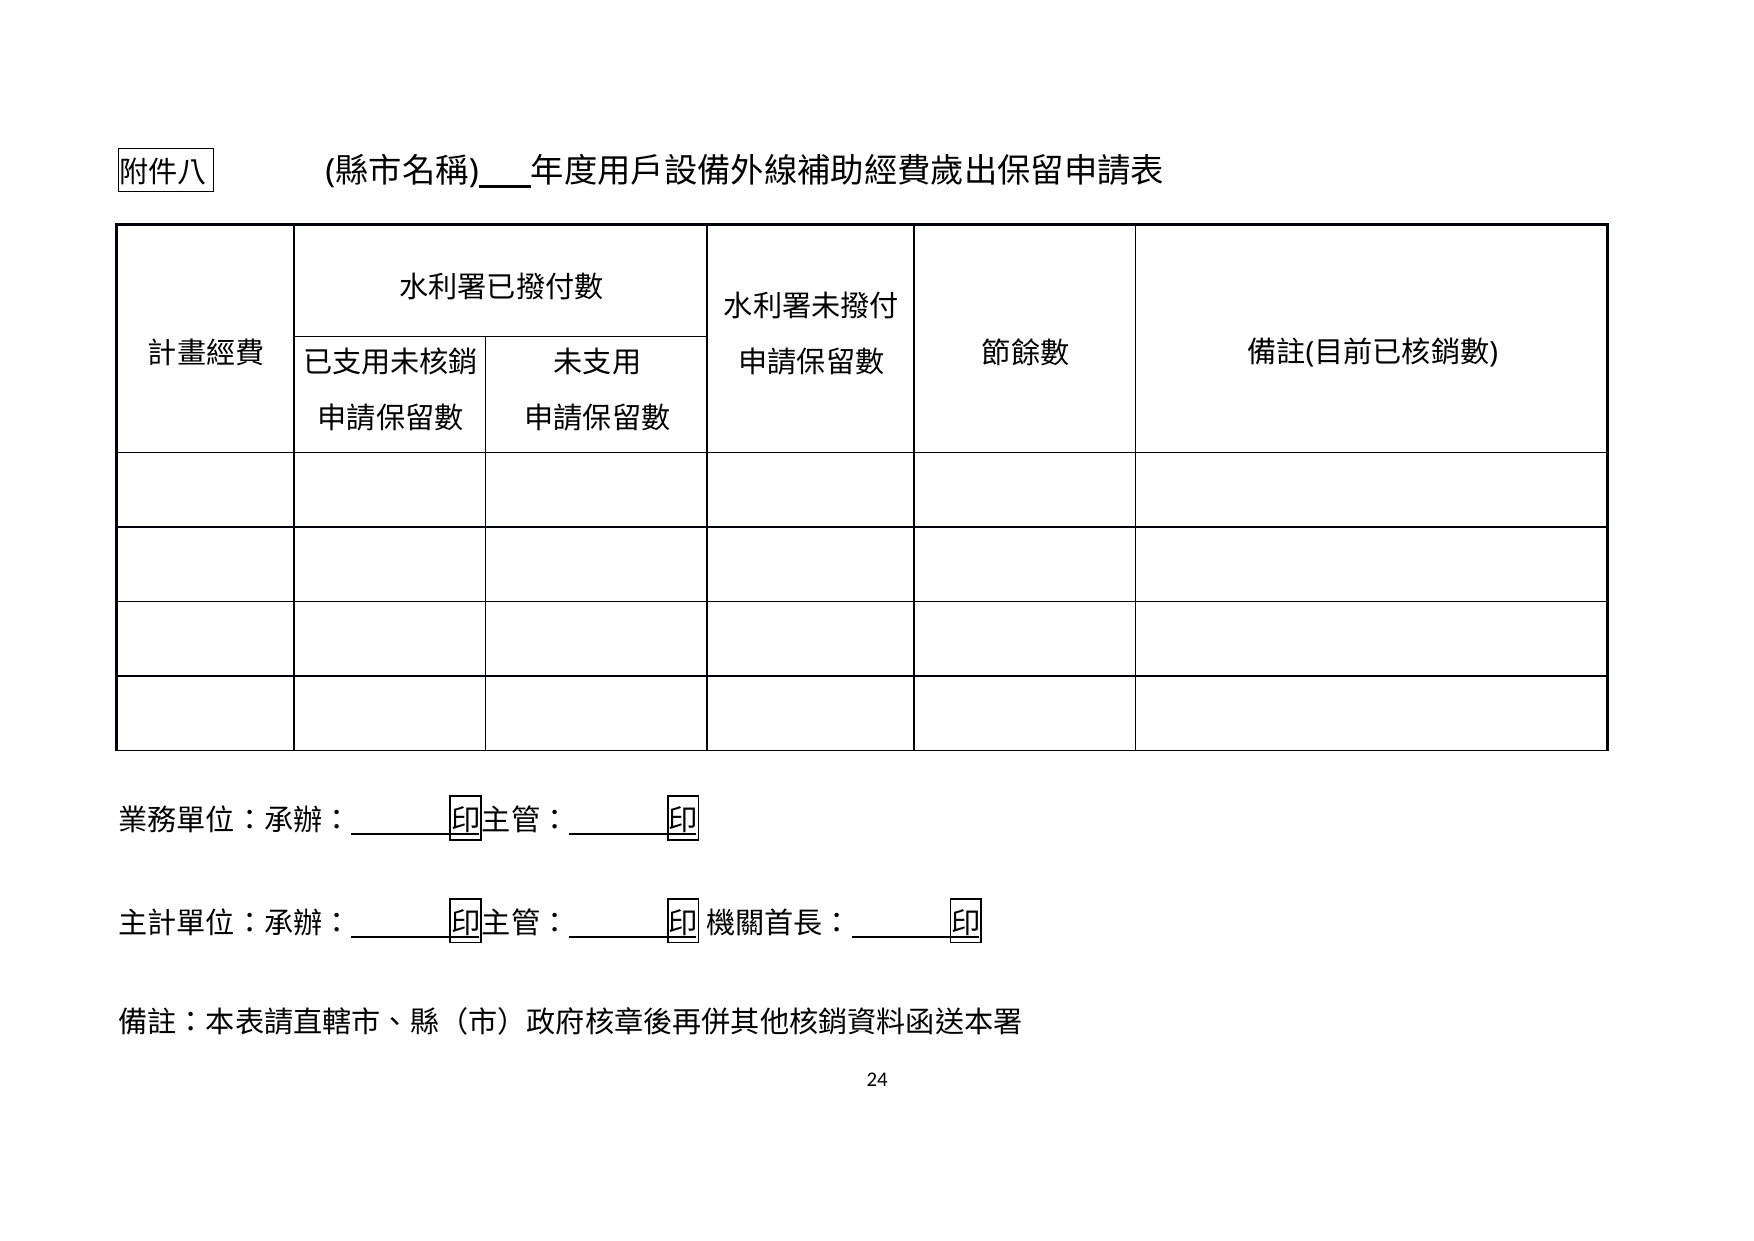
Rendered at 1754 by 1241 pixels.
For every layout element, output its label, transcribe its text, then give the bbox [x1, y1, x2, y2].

table_cell [118, 453, 293, 526]
table_cell [118, 677, 293, 750]
text 備註：本表請直轄市、縣（市）政府核章後再併其他核銷資料函送本署 [118, 982, 1636, 1057]
table_cell [708, 677, 913, 750]
table_cell [915, 453, 1135, 526]
table_header 計畫經費 [118, 226, 293, 451]
table_header 備註(目前已核銷數) [1136, 226, 1606, 451]
table_cell 未支用 申請保留數 [486, 337, 706, 451]
table_cell [486, 602, 706, 675]
table_cell [486, 528, 706, 601]
table_header 水利署未撥付 申請保留數 [708, 226, 913, 451]
table_cell [295, 528, 485, 601]
table_cell 已支用未核銷 申請保留數 [295, 337, 485, 451]
table_cell [915, 602, 1135, 675]
text 業務單位：承辦： 印主管： 印 [118, 780, 1636, 855]
table_cell [486, 677, 706, 750]
table_cell [118, 528, 293, 601]
text 附件八 (縣市名稱) 年度用戶設備外線補助經費歲出保留申請表 [118, 131, 1636, 206]
table_cell [1136, 453, 1606, 526]
table_cell [1136, 528, 1606, 601]
table_cell [295, 453, 485, 526]
table_cell [1136, 677, 1606, 750]
table_cell [708, 602, 913, 675]
table_cell [915, 528, 1135, 601]
text 主計單位：承辦： 印主管： 印 機關首長： 印 [118, 883, 1636, 958]
table_cell [295, 677, 485, 750]
table_cell [915, 677, 1135, 750]
table_cell [118, 602, 293, 675]
table_cell [486, 453, 706, 526]
table_cell [1136, 602, 1606, 675]
table_header 節餘數 [915, 226, 1135, 451]
table_cell [295, 602, 485, 675]
table_cell [708, 453, 913, 526]
table_header 水利署已撥付數 [295, 226, 706, 336]
table_cell [708, 528, 913, 601]
